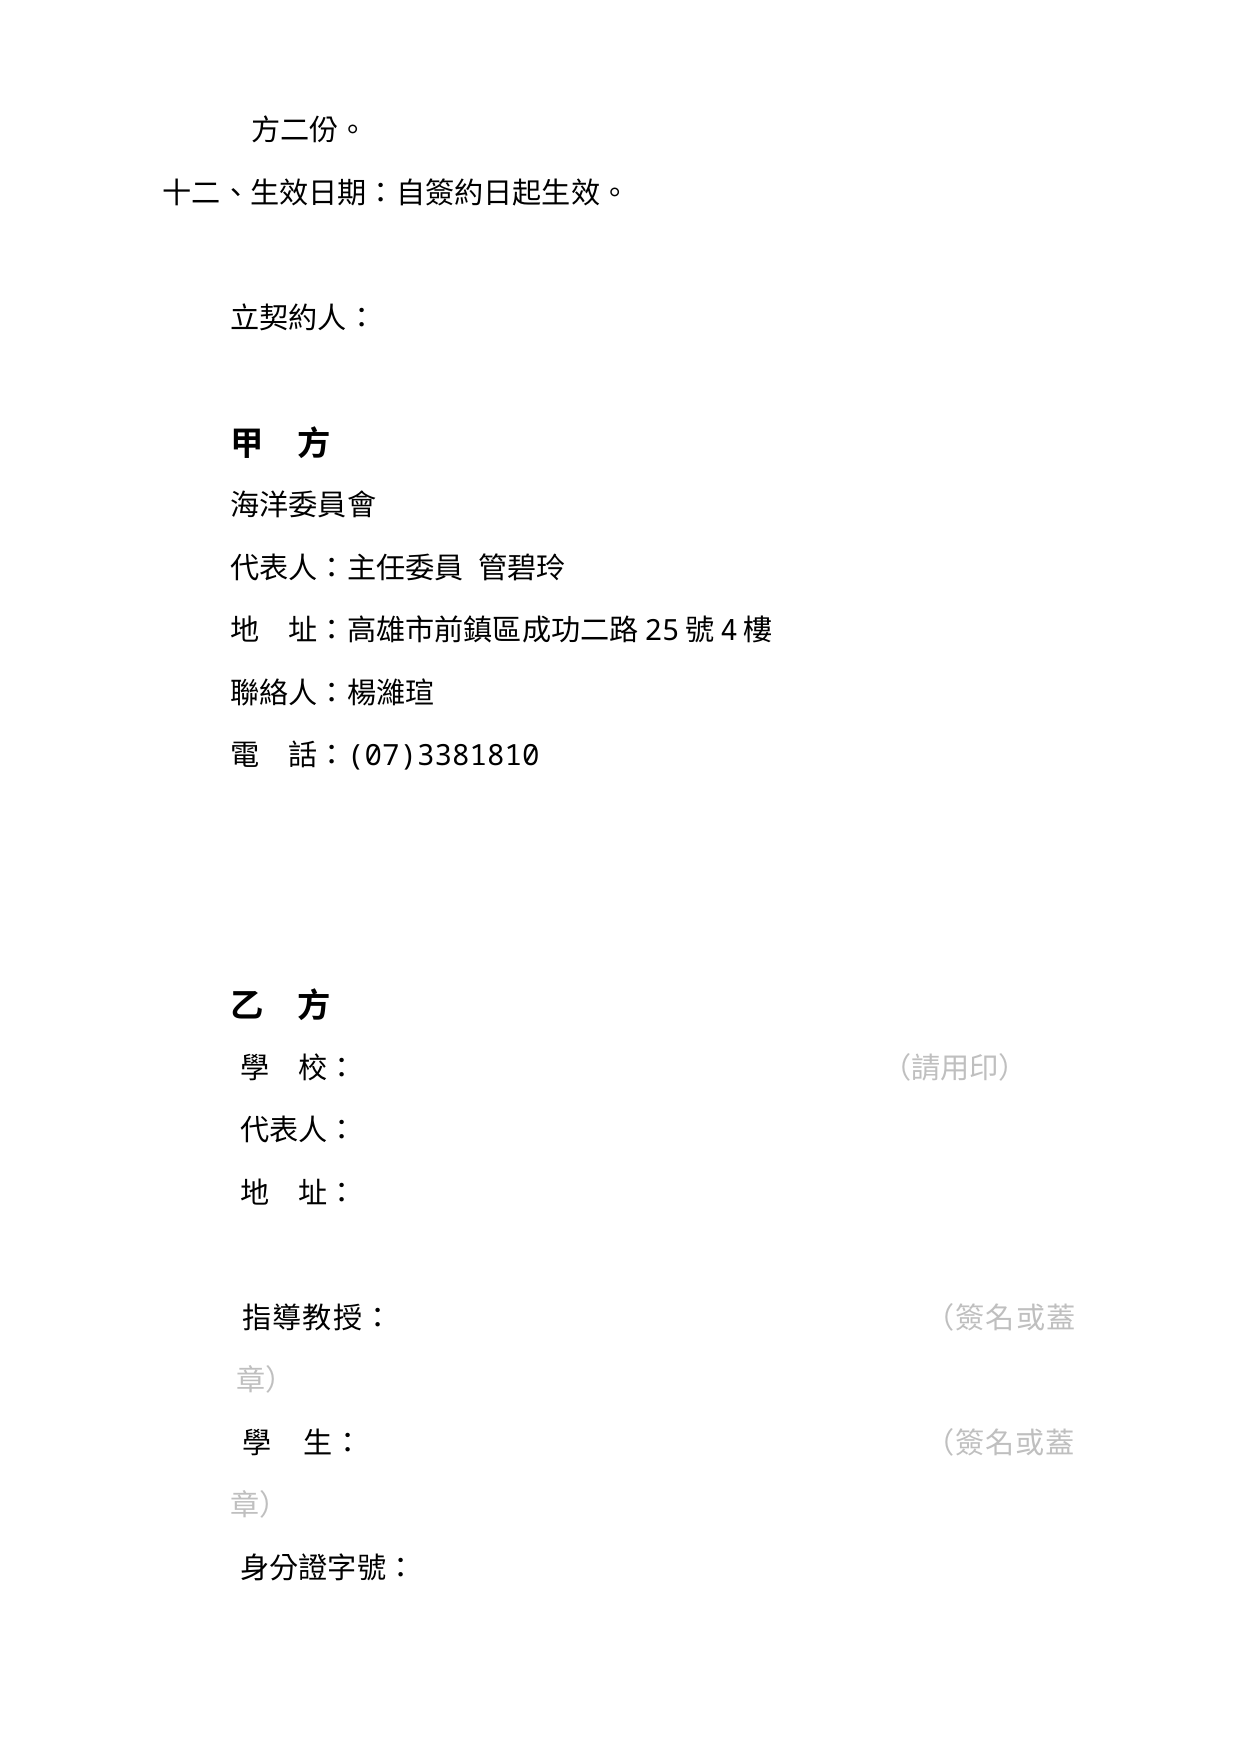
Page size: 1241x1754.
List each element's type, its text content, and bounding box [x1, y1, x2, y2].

table_header [1078, 274, 1240, 1586]
text 十二、生效日期：自簽約日起生效。 [162, 149, 1092, 211]
text 方二份。 [162, 86, 1092, 149]
table_header 立契約人： 甲 方 海洋委員會 代表人：主任委員 管碧玲 地 址：高雄市前鎮區成功二路25號4樓 聯絡人：楊濰瑄 電 話：(07)3381810 乙 方 學 校： （請用印） 代表人： 地 址： 指導教授： （簽名或蓋章） 學 生： （簽名或蓋章） 身分證字號： [227, 274, 1078, 1586]
